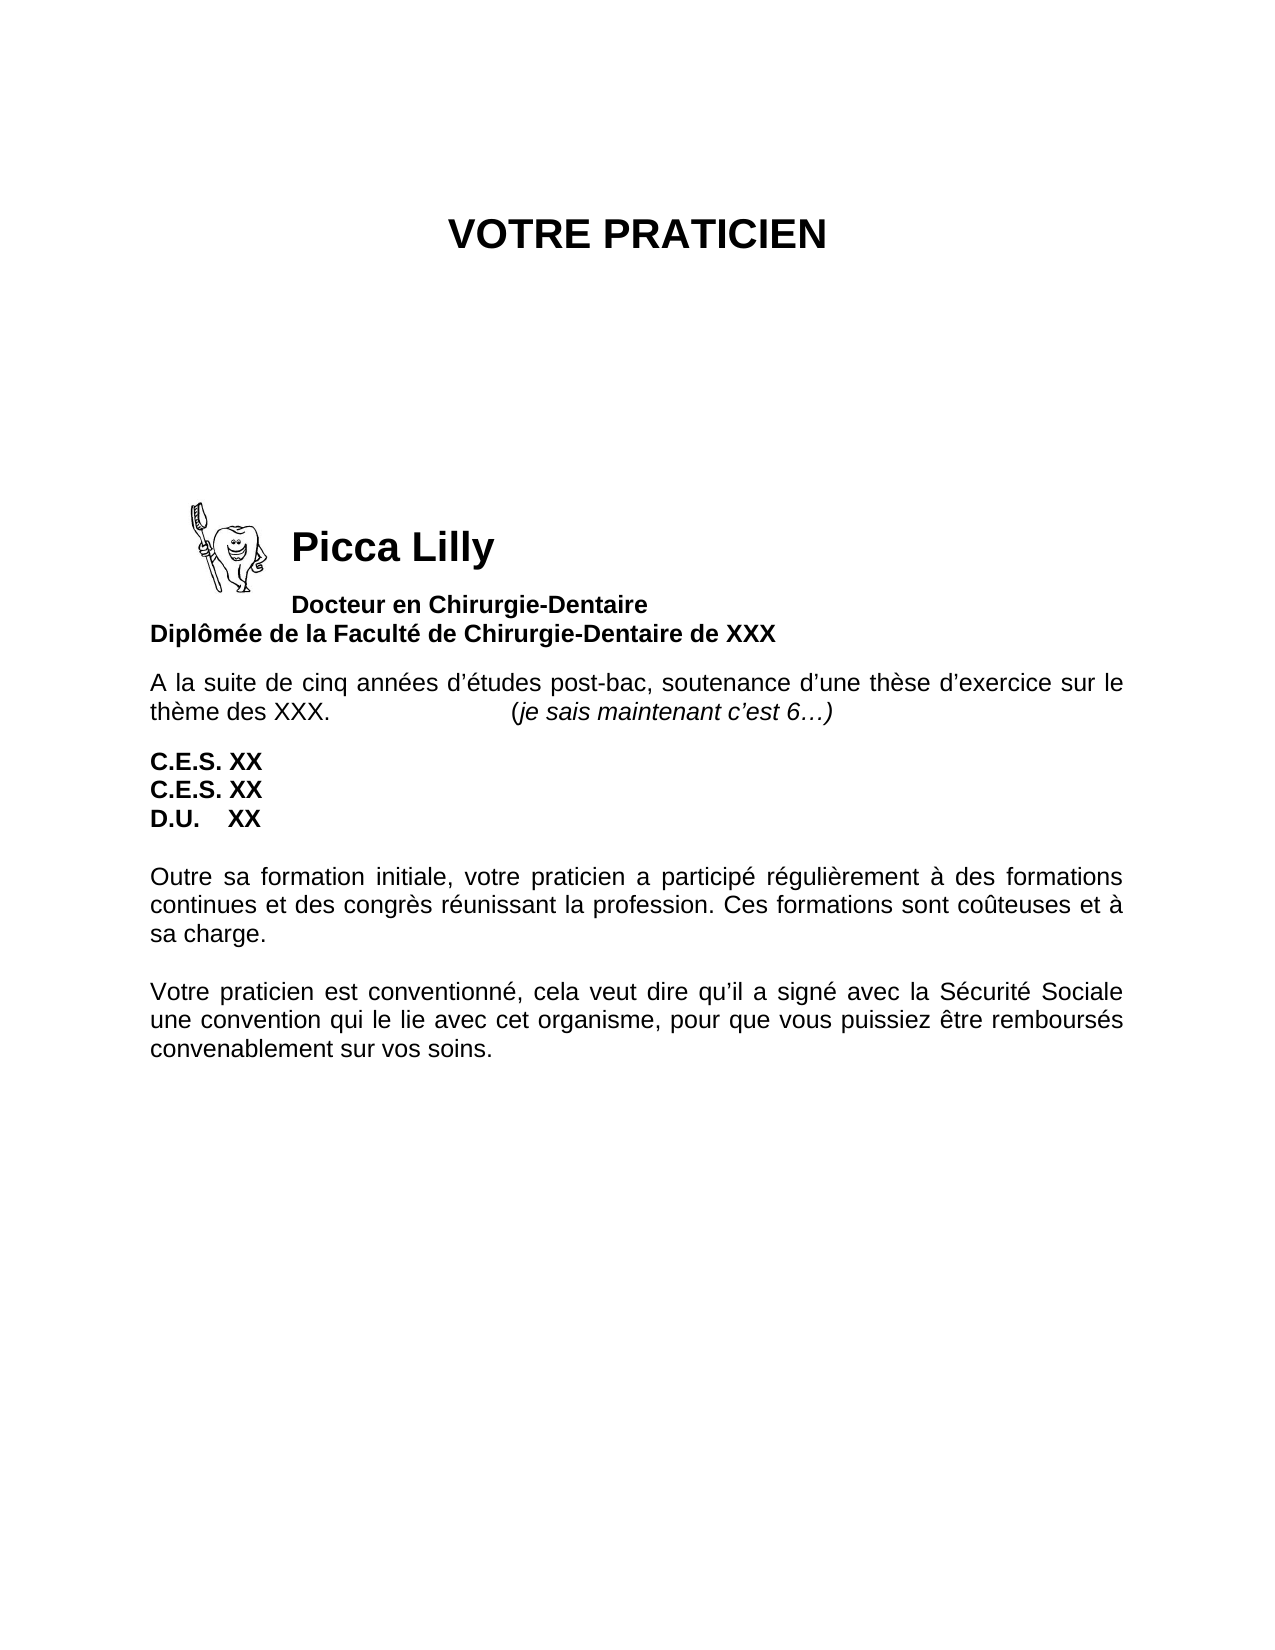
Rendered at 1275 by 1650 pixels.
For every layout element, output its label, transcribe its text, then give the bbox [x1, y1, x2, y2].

text Docteur en Chirurgie-Dentaire [150, 590, 1125, 619]
text A la suite de cinq années d’études post-bac, soutenance d’une thèse d’exercice sur le thème des XXX. (je sais maintenant c’est 6…) [150, 668, 1125, 726]
text Diplômée de la Faculté de Chirurgie-Dentaire de XXX [150, 619, 1125, 648]
text Votre praticien est conventionné, cela veut dire qu’il a signé avec la Sécurité Sociale une convention qui le lie avec cet organisme, pour que vous puissiez être remboursés convenablement sur vos soins. [150, 977, 1125, 1063]
text C.E.S. XX [150, 747, 1125, 776]
text [150, 522, 166, 570]
text Outre sa formation initiale, votre praticien a participé régulièrement à des formations continues et des congrès réunissant la profession. Ces formations sont coûteuses et à sa charge. [150, 862, 1125, 948]
text Picca Lilly [292, 522, 1125, 570]
text VOTRE PRATICIEN [150, 209, 1125, 257]
text C.E.S. XX [150, 776, 1125, 804]
text D.U. XX [150, 804, 1125, 833]
